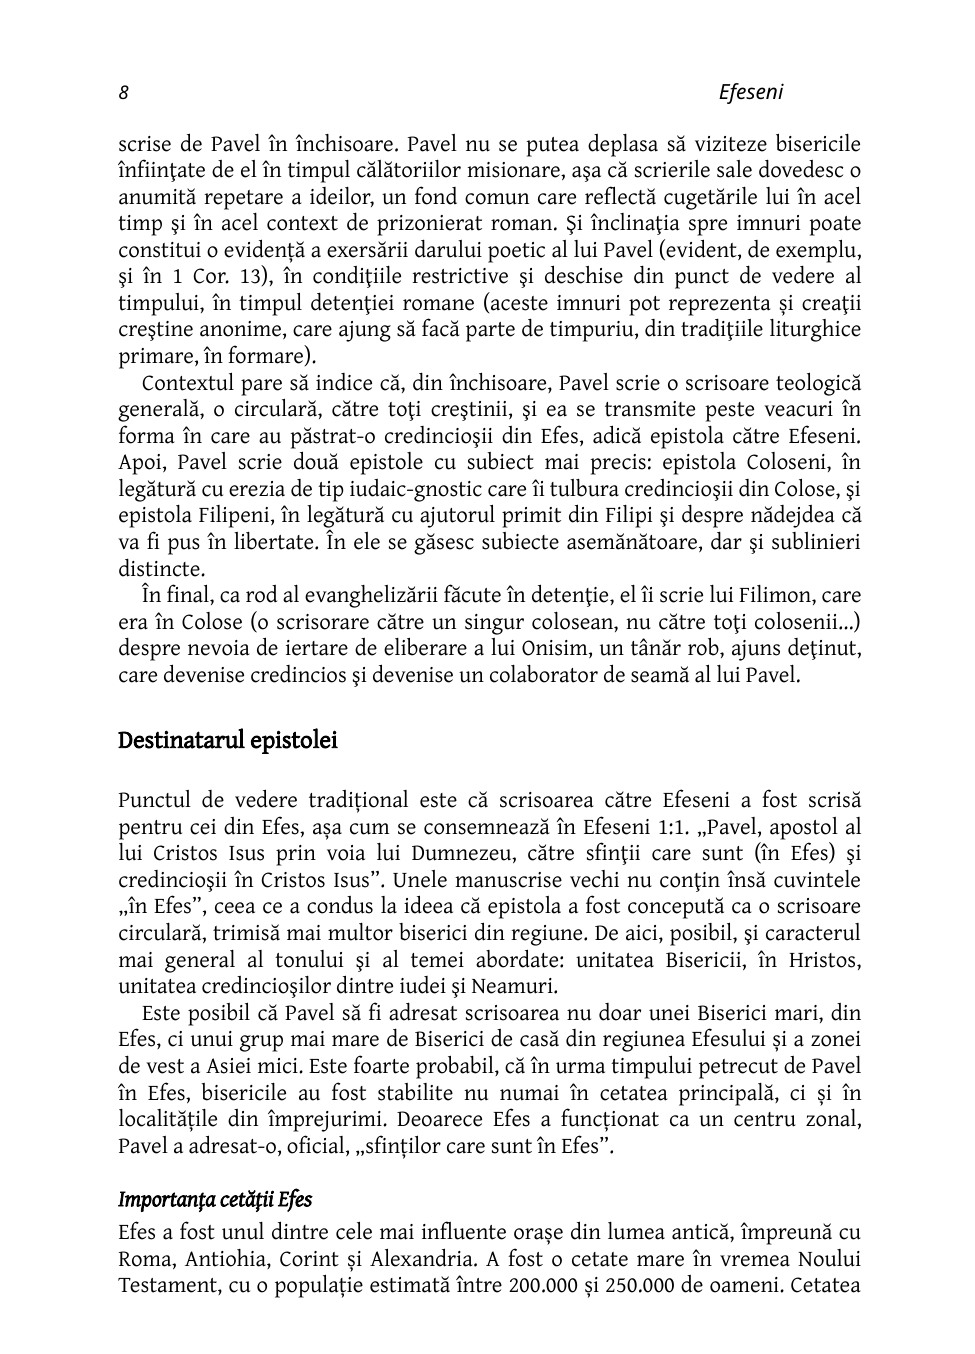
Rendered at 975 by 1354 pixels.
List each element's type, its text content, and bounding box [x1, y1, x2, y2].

text Contextul pare să indice că, din închisoare, Pavel scrie o scrisoare teologică generală, o circulară, către toţi creştinii, şi ea se transmite peste veacuri în forma în care au păstrat-o credincioşii din Efes, adică epistola către Efeseni. Apoi, Pavel scrie două epistole cu subiect mai precis: epistola Coloseni, în legătură cu erezia de tip iudaic-gnostic care îi tulbura credincioşii din Colose, şi epistola Filipeni, în legătură cu ajutorul primit din Filipi şi despre nădejdea că va fi pus în libertate. În ele se găsesc subiecte asemănătoare, dar şi sublinieri distincte. [118, 370, 863, 582]
subtitle Importanța cetății Efes [118, 1186, 863, 1211]
text Punctul de vedere tradițional este că scrisoarea către Efeseni a fost scrisă pentru cei din Efes, așa cum se consemnează în Efeseni 1:1. „Pavel, apostol al lui Cristos Isus prin voia lui Dumnezeu, către sfinţii care sunt (în Efes) şi credincioşii în Cristos Isus”. Unele manuscrise vechi nu conţin însă cuvintele „în Efes”, ceea ce a condus la ideea că epistola a fost concepută ca o scrisoare circulară, trimisă mai multor biserici din regiune. De aici, posibil, şi caracterul mai general al tonului şi al temei abordate: unitatea Bisericii, în Hristos, unitatea credincioşilor dintre iudei şi Neamuri. [118, 787, 863, 1000]
text În final, ca rod al evanghelizării făcute în detenţie, el îi scrie lui Filimon, care era în Colose (o scrisorare către un singur colosean, nu către toţi colosenii...) despre nevoia de iertare de eliberare a lui Onisim, un tânăr rob, ajuns deţinut, care devenise credincios şi devenise un colaborator de seamă al lui Pavel. [118, 582, 863, 688]
text Efes a fost unul dintre cele mai influente orașe din lumea antică, împreună cu Roma, Antiohia, Corint și Alexandria. A fost o cetate mare în vremea Noului Testament, cu o populație estimată între 200.000 și 250.000 de oameni. Cetatea [118, 1219, 863, 1299]
text scrise de Pavel în închisoare. Pavel nu se putea deplasa să viziteze bisericile înfiinţate de el în timpul călătoriilor misionare, aşa că scrierile sale dovedesc o anumită repetare a ideilor, un fond comun care reflectă cugetările lui în acel timp şi în acel context de prizonierat roman. Şi înclinaţia spre imnuri poate constitui o evidență a exersării darului poetic al lui Pavel (evident, de exemplu, şi în 1 Cor. 13), în condiţiile restrictive şi deschise din punct de vedere al timpului, în timpul detenţiei romane (aceste imnuri pot reprezenta și creaţii creştine anonime, care ajung să facă parte de timpuriu, din tradiţiile liturghice primare, în formare). [118, 131, 863, 370]
subtitle Destinatarul epistolei [118, 728, 863, 753]
text Este posibil că Pavel să fi adresat scrisoarea nu doar unei Biserici mari, din Efes, ci unui grup mai mare de Biserici de casă din regiunea Efesului și a zonei de vest a Asiei mici. Este foarte probabil, că în urma timpului petrecut de Pavel în Efes, bisericile au fost stabilite nu numai în cetatea principală, ci și în localitățile din împrejurimi. Deoarece Efes a funcționat ca un centru zonal, Pavel a adresat-o, oficial, „sfinților care sunt în Efes”. [118, 1000, 863, 1159]
